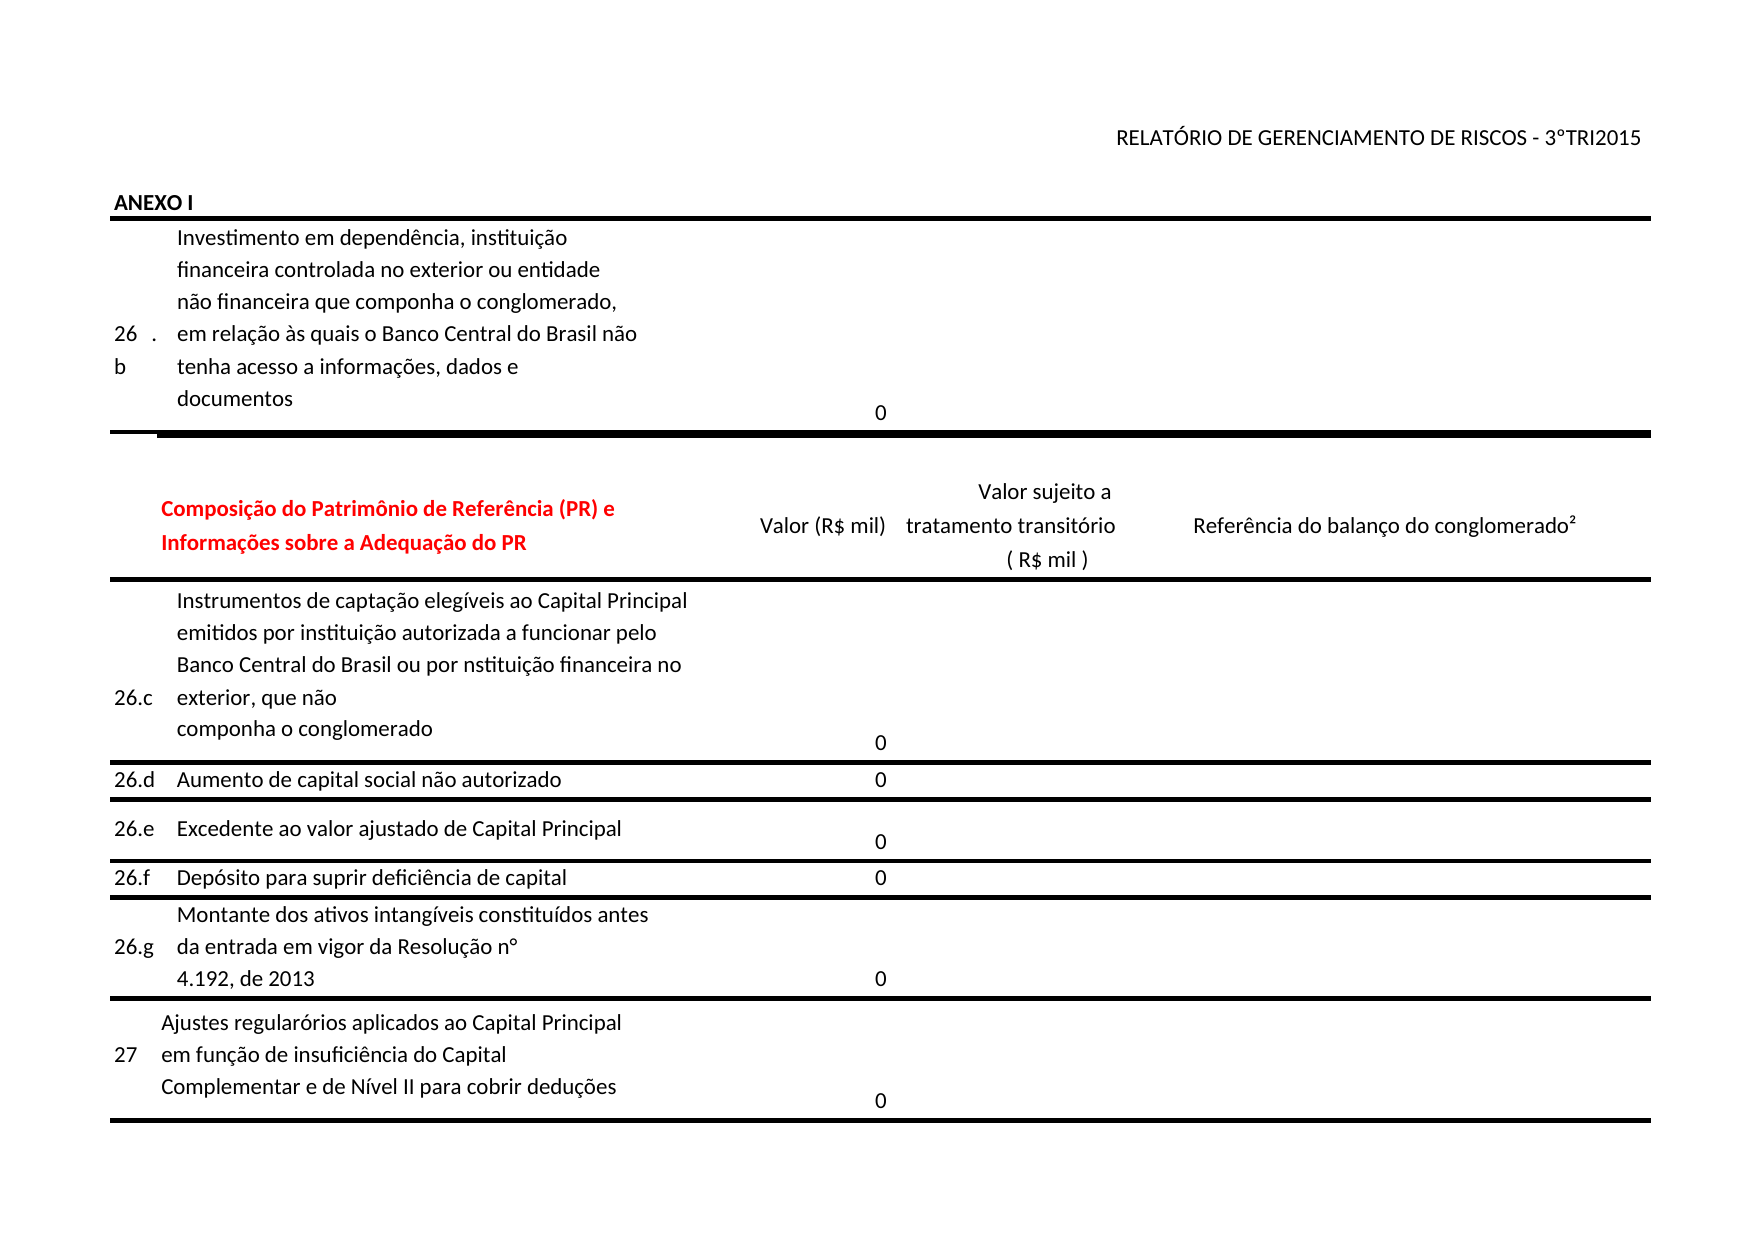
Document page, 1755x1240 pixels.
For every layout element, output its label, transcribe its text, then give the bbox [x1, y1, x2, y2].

table_cell 26.e [110, 802, 161, 859]
table_cell Complementar e de Nível II para cobrir deduções [161, 1073, 760, 1118]
table_header Composição do Patrimônio de Referência (PR) e Informações sobre a Adequação do PR [110, 478, 760, 577]
table_cell Excedente ao valor ajustado de Capital Principal [161, 802, 760, 859]
table_cell [110, 1073, 161, 1118]
table_cell [1193, 802, 1651, 859]
table_cell [906, 765, 1193, 797]
table_cell Ajustes regularórios aplicados ao Capital Principal em função de insuficiência do Capital [161, 1001, 760, 1072]
table_cell 0 [760, 765, 906, 797]
table_cell [906, 715, 1193, 760]
table_cell [110, 384, 161, 429]
table_header Valor sujeito a tratamento transitório ( R$ mil ) [906, 478, 1193, 577]
table_cell 26.f [110, 863, 161, 895]
table_cell [1193, 863, 1651, 895]
table_cell 0 [760, 802, 906, 859]
table_cell [906, 964, 1193, 996]
table_cell 0 [760, 964, 906, 996]
table_cell [1193, 1001, 1651, 1072]
table_cell 0 [760, 1073, 906, 1118]
table_cell 26.d [110, 765, 161, 797]
table_cell 4.192, de 2013 [161, 964, 760, 996]
table_cell [1193, 715, 1651, 760]
table_cell [906, 582, 1193, 714]
table_header Referência do balanço do conglomerado² [1193, 478, 1651, 577]
table_cell [1193, 900, 1651, 964]
table_cell Aumento de capital social não autorizado [161, 765, 760, 797]
table_cell [1193, 1073, 1651, 1118]
table_cell [906, 1001, 1193, 1072]
table_cell documentos [161, 384, 863, 429]
table_cell Montante dos ativos intangíveis constituídos antes da entrada em vigor da Resolução n° [161, 900, 760, 964]
table_cell [1228, 384, 1651, 429]
table_cell 0 [760, 863, 906, 895]
table_cell Depósito para suprir deficiência de capital [161, 863, 760, 895]
table_cell Investimento em dependência, instituição financeira controlada no exterior ou entidade não financeira que componha o conglomerado, em relação às quais o Banco Central do Brasil não tenha acesso a informações, dados e [161, 221, 863, 384]
table_cell 26.g [110, 900, 161, 964]
table_cell [110, 715, 161, 760]
table_header Valor (R$ mil) [760, 478, 906, 577]
table_cell 0 [760, 715, 906, 760]
table_cell [1193, 765, 1651, 797]
table_cell [760, 900, 906, 964]
table_cell [906, 1073, 1193, 1118]
table_cell componha o conglomerado [161, 715, 760, 760]
table_cell Instrumentos de captação elegíveis ao Capital Principal emitidos por instituição autorizada a funcionar pelo Banco Central do Brasil ou por nstituição financeira no exterior, que não [161, 582, 760, 714]
table_cell [1193, 964, 1651, 996]
table_cell 0 [863, 384, 1228, 429]
table_cell [110, 964, 161, 996]
table_cell 27 [110, 1001, 161, 1072]
table_cell [1193, 582, 1651, 714]
table_cell 26 .b [110, 221, 161, 384]
table_cell [760, 1001, 906, 1072]
table_cell [760, 582, 906, 714]
table_cell [1228, 221, 1651, 384]
table_cell [863, 221, 1228, 384]
table_cell [906, 863, 1193, 895]
table_cell [906, 900, 1193, 964]
table_cell [906, 802, 1193, 859]
table_cell 26.c [110, 582, 161, 714]
